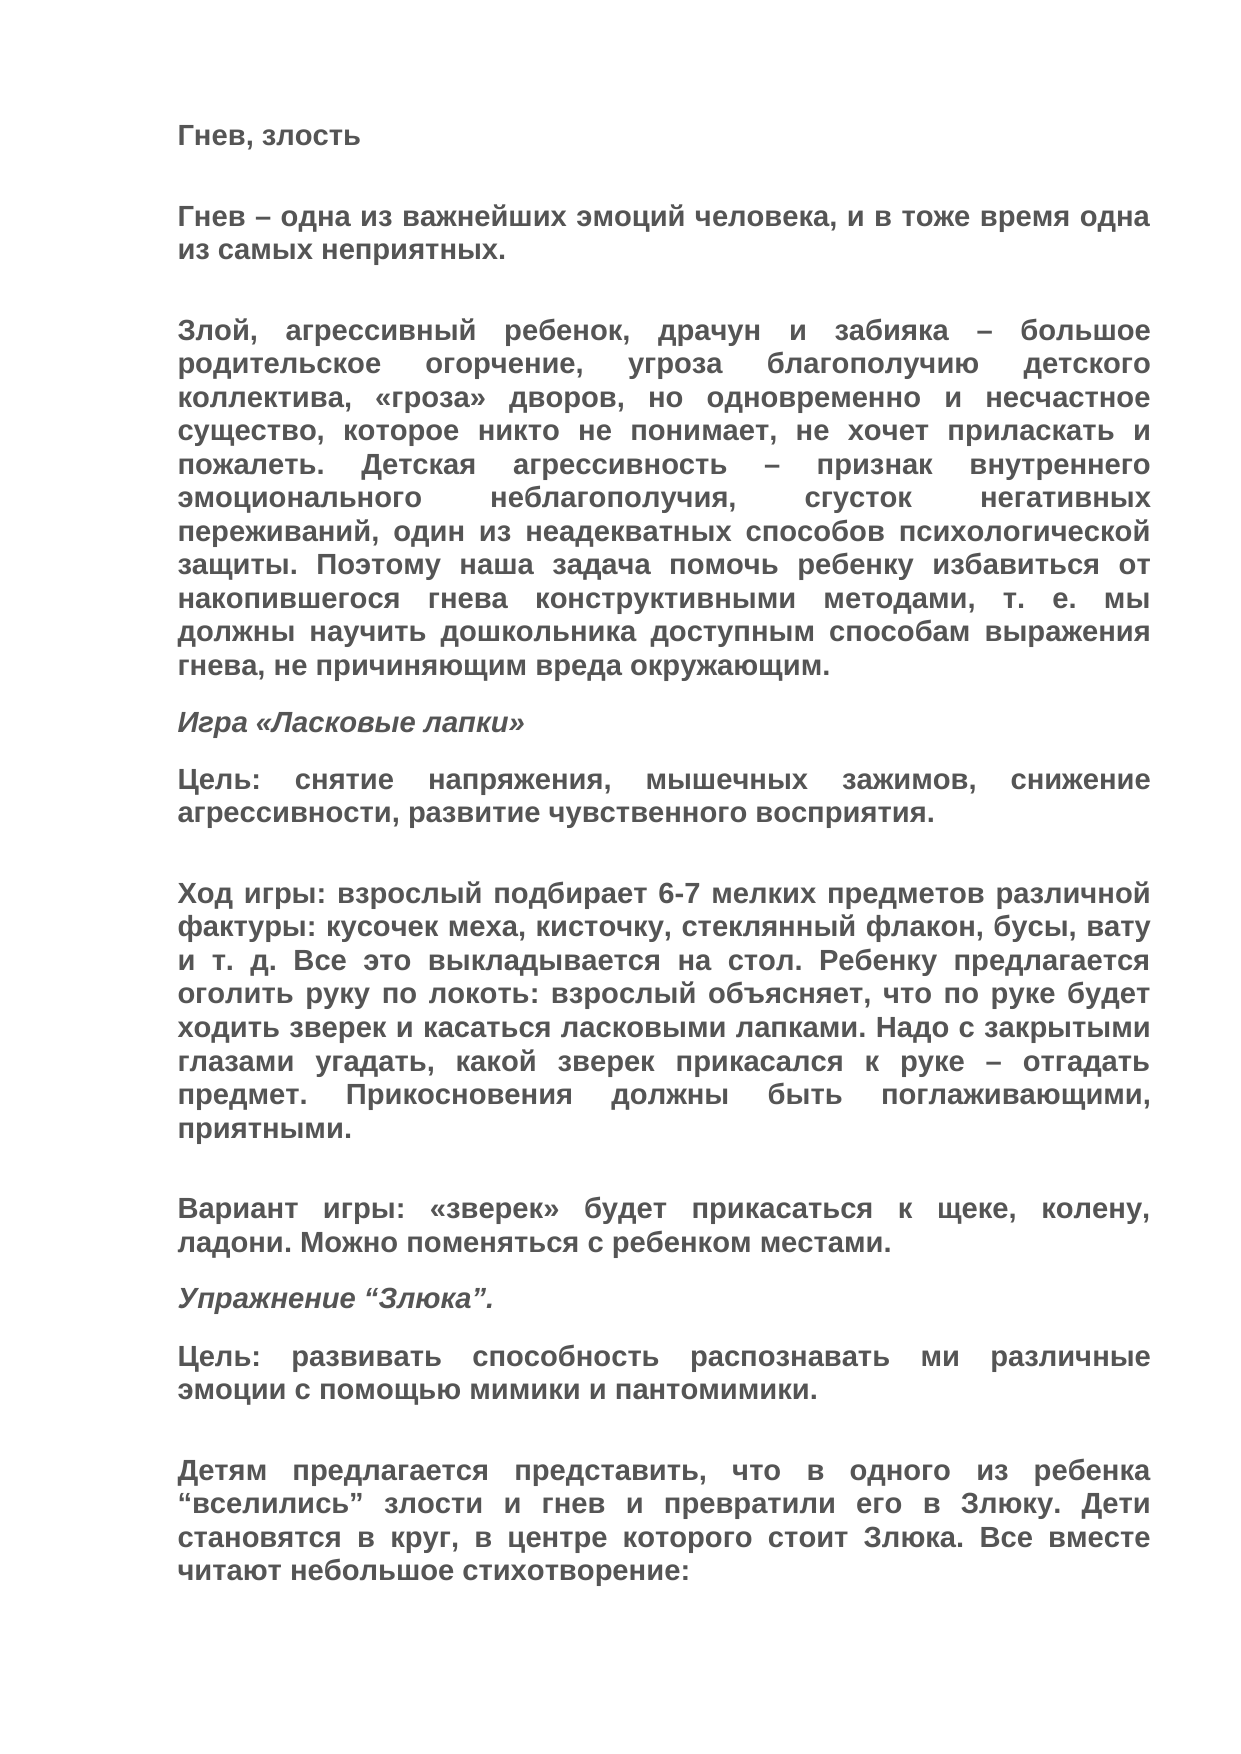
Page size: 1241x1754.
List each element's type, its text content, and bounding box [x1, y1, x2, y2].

text Злой, агрессивный ребенок, драчун и забияка – большое родительское огорчение, угроза благополучию детского коллектива, «гроза» дворов, но одновременно и несчастное существо, которое никто не понимает, не хочет приласкать и пожалеть. Детская агрессивность – признак внутреннего эмоционального неблагополучия, сгусток негативных переживаний, один из неадекватных способов психологической защиты. Поэтому наша задача помочь ребенку избавиться от накопившегося гнева конструктивными методами, т. е. мы должны научить дошкольника доступным способам выражения гнева, не причиняющим вреда окружающим. [177, 312, 1152, 681]
text Упражнение “Злюка”. [177, 1282, 1152, 1315]
text Цель: снятие напряжения, мышечных зажимов, снижение агрессивности, развитие чувственного восприятия. [177, 762, 1152, 829]
text Игра «Ласковые лапки» [177, 705, 1152, 738]
text Цель: развивать способность распознавать ми различные эмоции с помощью мимики и пантомимики. [177, 1338, 1152, 1406]
text Ход игры: взрослый подбирает 6-7 мелких предметов различной фактуры: кусочек меха, кисточку, стеклянный флакон, бусы, вату и т. д. Все это выкладывается на стол. Ребенку предлагается оголить руку по локоть: взрослый объясняет, что по руке будет ходить зверек и касаться ласковыми лапками. Надо с закрытыми глазами угадать, какой зверек прикасался к руке – отгадать предмет. Прикосновения должны быть поглаживающими, приятными. [177, 876, 1152, 1144]
text Детям предлагается представить, что в одного из ребенка “вселились” злости и гнев и превратили его в Злюку. Дети становятся в круг, в центре которого стоит Злюка. Все вместе читают небольшое стихотворение: [177, 1452, 1152, 1587]
text Гнев, злость [177, 118, 1152, 152]
text Гнев – одна из важнейших эмоций человека, и в тоже время одна из самых неприятных. [177, 198, 1152, 266]
text Вариант игры: «зверек» будет прикасаться к щеке, колену, ладони. Можно поменяться с ребенком местами. [177, 1191, 1152, 1258]
